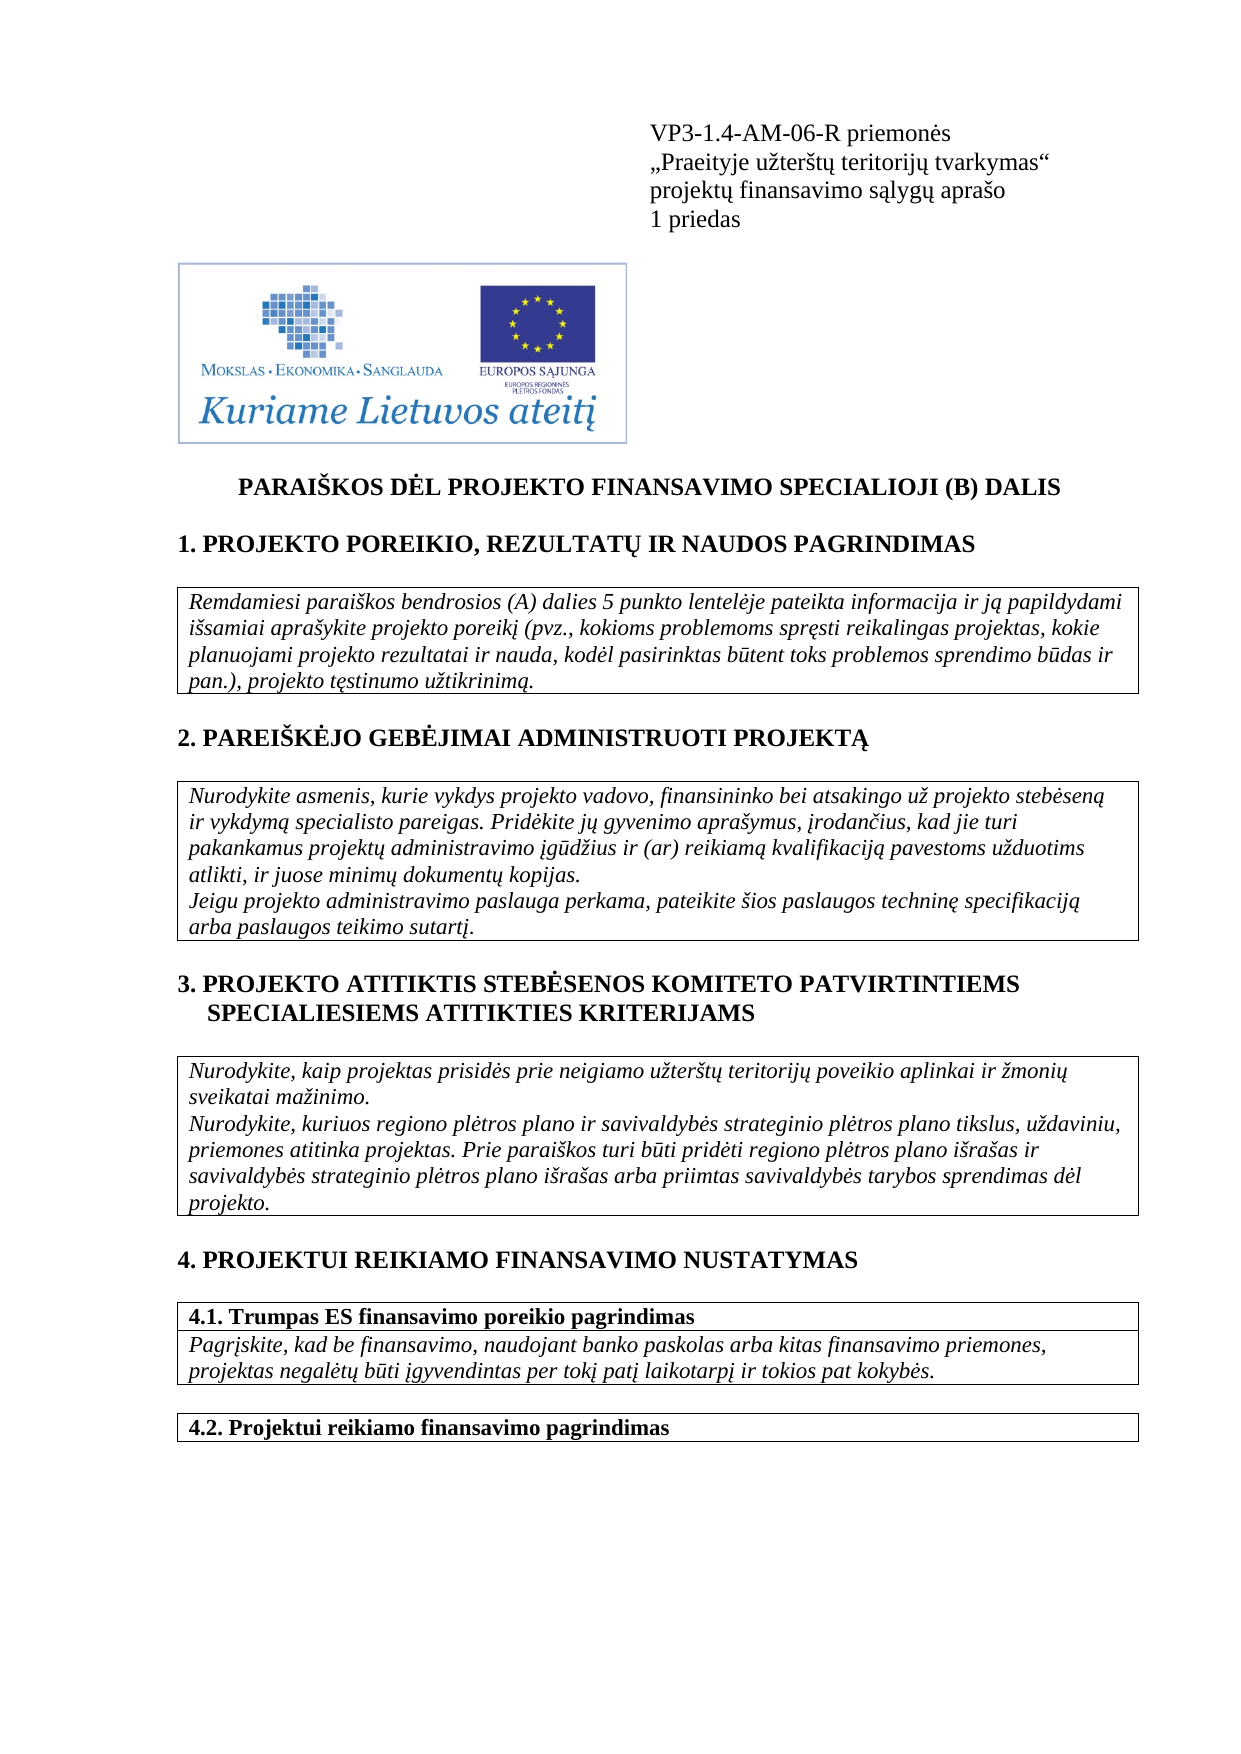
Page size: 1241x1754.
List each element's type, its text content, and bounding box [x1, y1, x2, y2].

table_header Nurodykite asmenis, kurie vykdys projekto vadovo, finansininko bei atsakingo už projekto stebėseną ir vykdymą specialisto pareigas. Pridėkite jų gyvenimo aprašymus, įrodančius, kad jie turi pakankamus projektų administravimo įgūdžius ir (ar) reikiamą kvalifikaciją pavestoms užduotims atlikti, ir juose minimų dokumentų kopijas. Jeigu projekto administravimo paslauga perkama, pateikite šios paslaugos techninę specifikaciją arba paslaugos teikimo sutartį. [178, 782, 1138, 940]
text 3. PROJEKTO atitiKTIS Stebėsenos komiteto patvirtintIEMS SPECIALIESIEMS atitikties kriterijAMs [177, 969, 1122, 1027]
table_header Nurodykite, kaip projektas prisidės prie neigiamo užterštų teritorijų poveikio aplinkai ir žmonių sveikatai mažinimo. Nurodykite, kuriuos regiono plėtros plano ir savivaldybės strateginio plėtros plano tikslus, uždaviniu, priemones atitinka projektas. Prie paraiškos turi būti pridėti regiono plėtros plano išrašas ir savivaldybės strateginio plėtros plano išrašas arba priimtas savivaldybės tarybos sprendimas dėl projekto. [178, 1057, 1138, 1215]
text 1. PROJEKTO POREIKIO, REZULTATŲ IR NAUDOS PAGRINDIMAS [177, 529, 1122, 558]
table_header 4.1. Trumpas ES finansavimo poreikio pagrindimas [178, 1303, 1138, 1330]
text projektų finansavimo sąlygų aprašo [649, 176, 1122, 204]
text 4. PROJEKTUI REIKIAMO FINANSAVIMO NUSTATYMAS [177, 1245, 1122, 1273]
text „Praeityje užterštų teritorijų tvarkymas“ [649, 147, 1122, 176]
text PARAIŠKOS DĖL PROJEKTO FINANSAVIMO SPECIALIOJI (B) DALIS [177, 472, 1122, 501]
table_header 4.2. Projektui reikiamo finansavimo pagrindimas [178, 1414, 1138, 1441]
text VP3-1.4-AM-06-R priemonės [649, 118, 1122, 147]
text 2. PAREIŠKĖJO GEBĖJIMAI ADMINISTRUOTI PROJEKTĄ [177, 723, 1122, 752]
table_cell Pagrįskite, kad be finansavimo, naudojant banko paskolas arba kitas finansavimo priemones, projektas negalėtų būti įgyvendintas per tokį patį laikotarpį ir tokios pat kokybės. [178, 1331, 1138, 1383]
table_header Remdamiesi paraiškos bendrosios (A) dalies 5 punkto lentelėje pateikta informacija ir ją papildydami išsamiai aprašykite projekto poreikį (pvz., kokioms problemoms spręsti reikalingas projektas, kokie planuojami projekto rezultatai ir nauda, kodėl pasirinktas būtent toks problemos sprendimo būdas ir pan.), projekto tęstinumo užtikrinimą. [178, 588, 1138, 693]
text 1 priedas [649, 204, 1122, 233]
